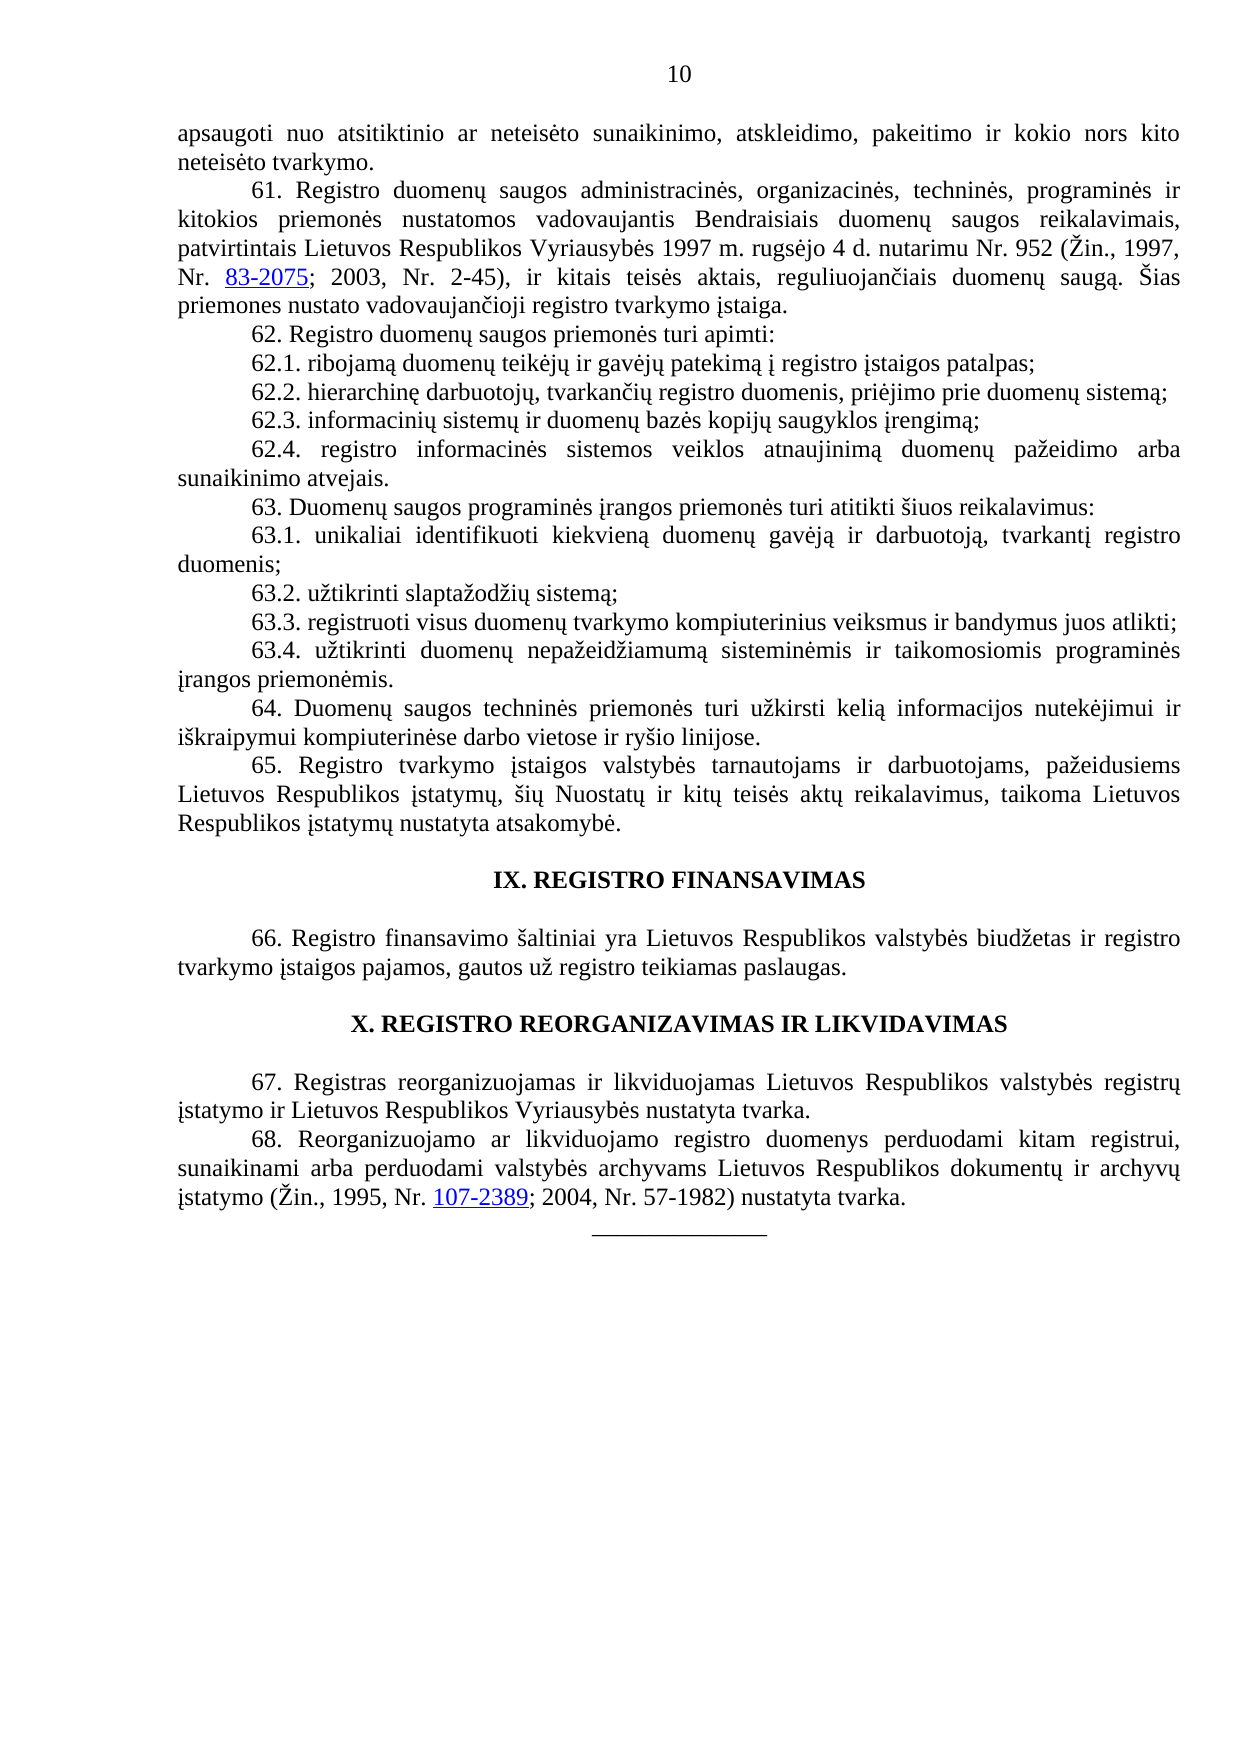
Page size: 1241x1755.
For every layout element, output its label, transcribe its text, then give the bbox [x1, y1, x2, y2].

text 62.3. informacinių sistemų ir duomenų bazės kopijų saugyklos įrengimą; [177, 406, 1181, 434]
text 63.4. užtikrinti duomenų nepažeidžiamumą sisteminėmis ir taikomosiomis programinės įrangos priemonėmis. [177, 636, 1181, 693]
text 64. Duomenų saugos techninės priemonės turi užkirsti kelią informacijos nutekėjimui ir iškraipymui kompiuterinėse darbo vietose ir ryšio linijose. [177, 693, 1181, 751]
text apsaugoti nuo atsitiktinio ar neteisėto sunaikinimo, atskleidimo, pakeitimo ir kokio nors kito neteisėto tvarkymo. [177, 118, 1181, 176]
text 61. Registro duomenų saugos administracinės, organizacinės, techninės, programinės ir kitokios priemonės nustatomos vadovaujantis Bendraisiais duomenų saugos reikalavimais, patvirtintais Lietuvos Respublikos Vyriausybės 1997 m. rugsėjo 4 d. nutarimu Nr. 952 (Žin., 1997, Nr. 83-2075; 2003, Nr. 2-45), ir kitais teisės aktais, reguliuojančiais duomenų saugą. Šias priemones nustato vadovaujančioji registro tvarkymo įstaiga. [177, 176, 1181, 319]
text 63. Duomenų saugos programinės įrangos priemonės turi atitikti šiuos reikalavimus: [177, 492, 1181, 521]
text X. REGISTRO REORGANIZAVIMAS IR LIKVIDAVIMAS [177, 1009, 1181, 1038]
text 62. Registro duomenų saugos priemonės turi apimti: [177, 319, 1181, 348]
text 68. Reorganizuojamo ar likviduojamo registro duomenys perduodami kitam registrui, sunaikinami arba perduodami valstybės archyvams Lietuvos Respublikos dokumentų ir archyvų įstatymo (Žin., 1995, Nr. 107-2389; 2004, Nr. 57-1982) nustatyta tvarka. [177, 1124, 1181, 1211]
text 66. Registro finansavimo šaltiniai yra Lietuvos Respublikos valstybės biudžetas ir registro tvarkymo įstaigos pajamos, gautos už registro teikiamas paslaugas. [177, 923, 1181, 981]
text IX. REGISTRO FINANSAVIMAS [177, 866, 1181, 894]
text 62.2. hierarchinę darbuotojų, tvarkančių registro duomenis, priėjimo prie duomenų sistemą; [177, 377, 1181, 406]
text ______________ [177, 1211, 1181, 1239]
text 62.4. registro informacinės sistemos veiklos atnaujinimą duomenų pažeidimo arba sunaikinimo atvejais. [177, 434, 1181, 492]
text 63.2. užtikrinti slaptažodžių sistemą; [177, 578, 1181, 607]
text 62.1. ribojamą duomenų teikėjų ir gavėjų patekimą į registro įstaigos patalpas; [177, 348, 1181, 377]
text 63.3. registruoti visus duomenų tvarkymo kompiuterinius veiksmus ir bandymus juos atlikti; [177, 607, 1181, 636]
text 67. Registras reorganizuojamas ir likviduojamas Lietuvos Respublikos valstybės registrų įstatymo ir Lietuvos Respublikos Vyriausybės nustatyta tvarka. [177, 1067, 1181, 1124]
text 65. Registro tvarkymo įstaigos valstybės tarnautojams ir darbuotojams, pažeidusiems Lietuvos Respublikos įstatymų, šių Nuostatų ir kitų teisės aktų reikalavimus, taikoma Lietuvos Respublikos įstatymų nustatyta atsakomybė. [177, 751, 1181, 837]
text 63.1. unikaliai identifikuoti kiekvieną duomenų gavėją ir darbuotoją, tvarkantį registro duomenis; [177, 521, 1181, 578]
